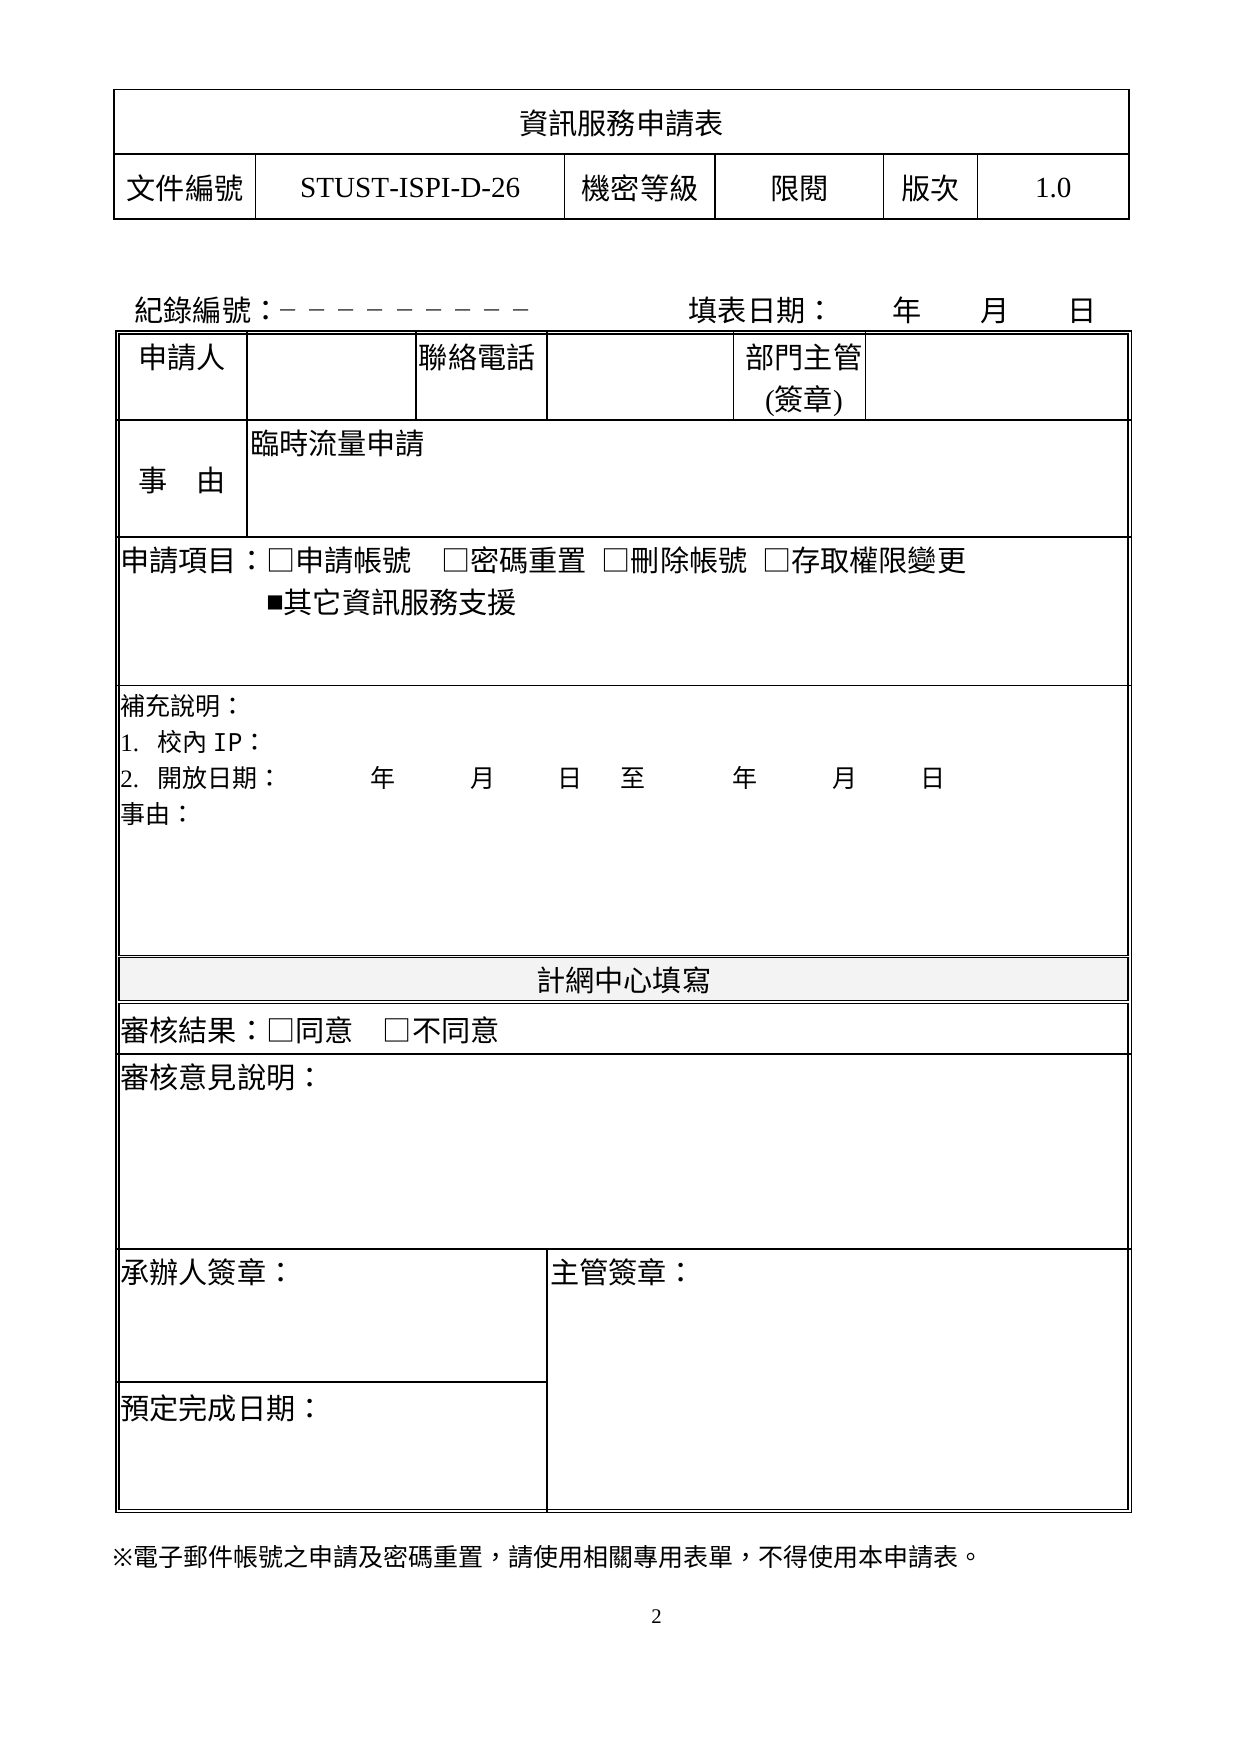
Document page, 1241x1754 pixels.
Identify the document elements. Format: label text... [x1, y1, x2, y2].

table_header [248, 335, 415, 419]
table_cell 預定完成日期： [120, 1383, 546, 1509]
list 紀錄編號：╴╴╴╴╴╴╴╴╴ 填表日期： 年 月 日 [134, 267, 1125, 330]
table_header 聯絡電話 [417, 335, 546, 419]
table_cell 申請項目：□申請帳號 □密碼重置 □刪除帳號 □存取權限變更 ■其它資訊服務支援 [120, 538, 1127, 684]
text ※電子郵件帳號之申請及密碼重置，請使用相關專用表單，不得使用本申請表。 [112, 1513, 1197, 1576]
table_cell 審核意見說明： [120, 1055, 1127, 1248]
table_cell 承辦人簽章： [120, 1250, 546, 1381]
table_header [866, 335, 1127, 419]
table_header 部門主管 (簽章) [734, 335, 865, 419]
table_cell 補充說明： 校內IP： 開放日期： 年 月 日 至 年 月 日 事由： [120, 686, 1127, 955]
table_header 申請人 [120, 335, 246, 419]
table_header [548, 335, 733, 419]
table_cell 審核結果：□同意 □不同意 [120, 1004, 1127, 1053]
table_cell 計網中心填寫 [120, 958, 1127, 1000]
table_cell 主管簽章： [548, 1250, 1127, 1509]
table_cell 事 由 [120, 421, 246, 536]
table_cell 臨時流量申請 [248, 421, 1127, 536]
